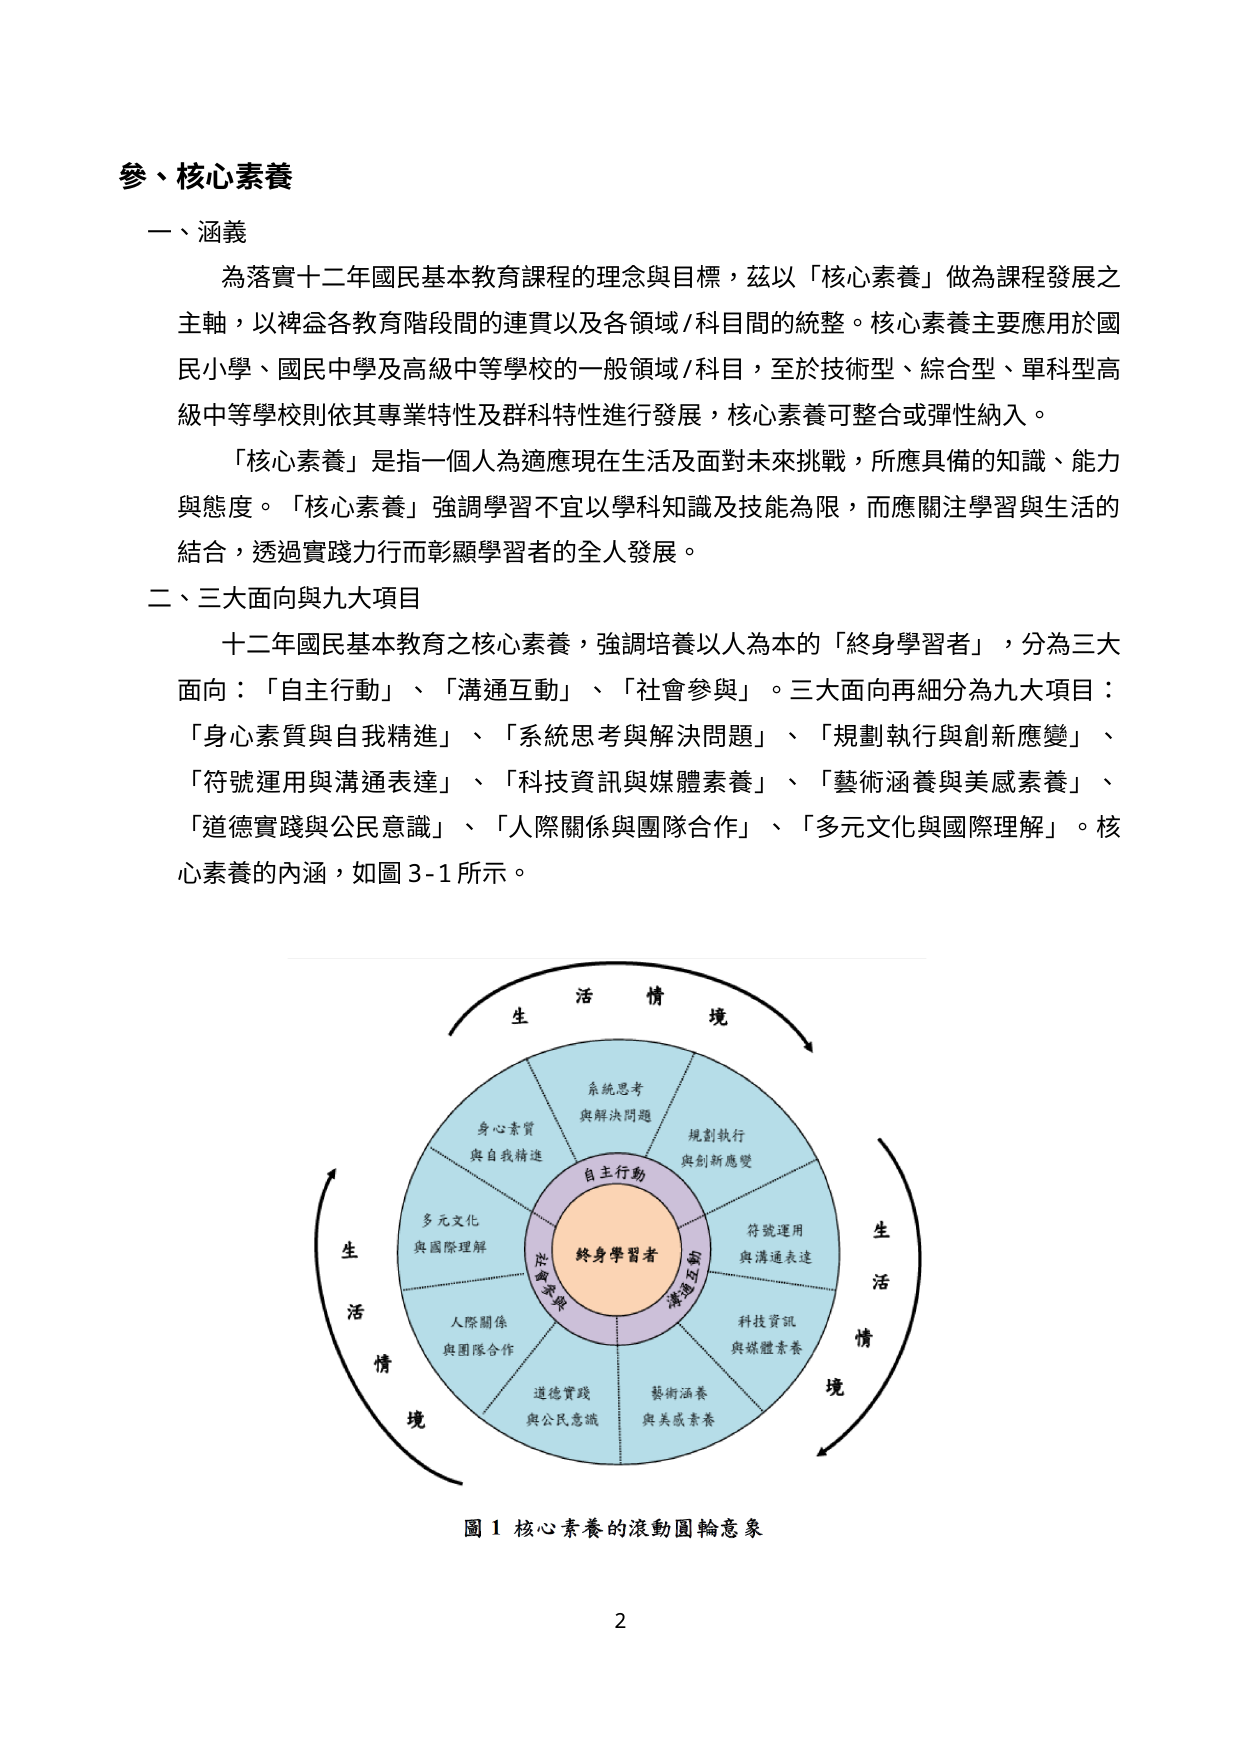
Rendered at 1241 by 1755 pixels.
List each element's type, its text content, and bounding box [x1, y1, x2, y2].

text 為落實十二年國民基本教育課程的理念與目標，茲以「核心素養」做為課程發展之主軸，以裨益各教育階段間的連貫以及各領域/科目間的統整。核心素養主要應用於國民小學、國民中學及高級中等學校的一般領域/科目，至於技術型、綜合型、單科型高級中等學校則依其專業特性及群科特性進行發展，核心素養可整合或彈性納入。 [177, 250, 1122, 433]
subtitle 參、核心素養 [118, 151, 1122, 197]
text 十二年國民基本教育之核心素養，強調培養以人為本的「終身學習者」，分為三大面向：「自主行動」、「溝通互動」、「社會參與」。三大面向再細分為九大項目：「身心素質與自我精進」、「系統思考與解決問題」、「規劃執行與創新應變」、「符號運用與溝通表達」、「科技資訊與媒體素養」、「藝術涵養與美感素養」、「道德實踐與公民意識」、「人際關係與團隊合作」、「多元文化與國際理解」。核心素養的內涵，如圖3-1所示。 [177, 617, 1122, 892]
text 一、涵義 [118, 204, 1122, 250]
text 「核心素養」是指一個人為適應現在生活及面對未來挑戰，所應具備的知識、能力與態度。「核心素養」強調學習不宜以學科知識及技能為限，而應關注學習與生活的結合，透過實踐力行而彰顯學習者的全人發展。 [177, 433, 1122, 571]
text 二、三大面向與九大項目 [118, 571, 1122, 617]
